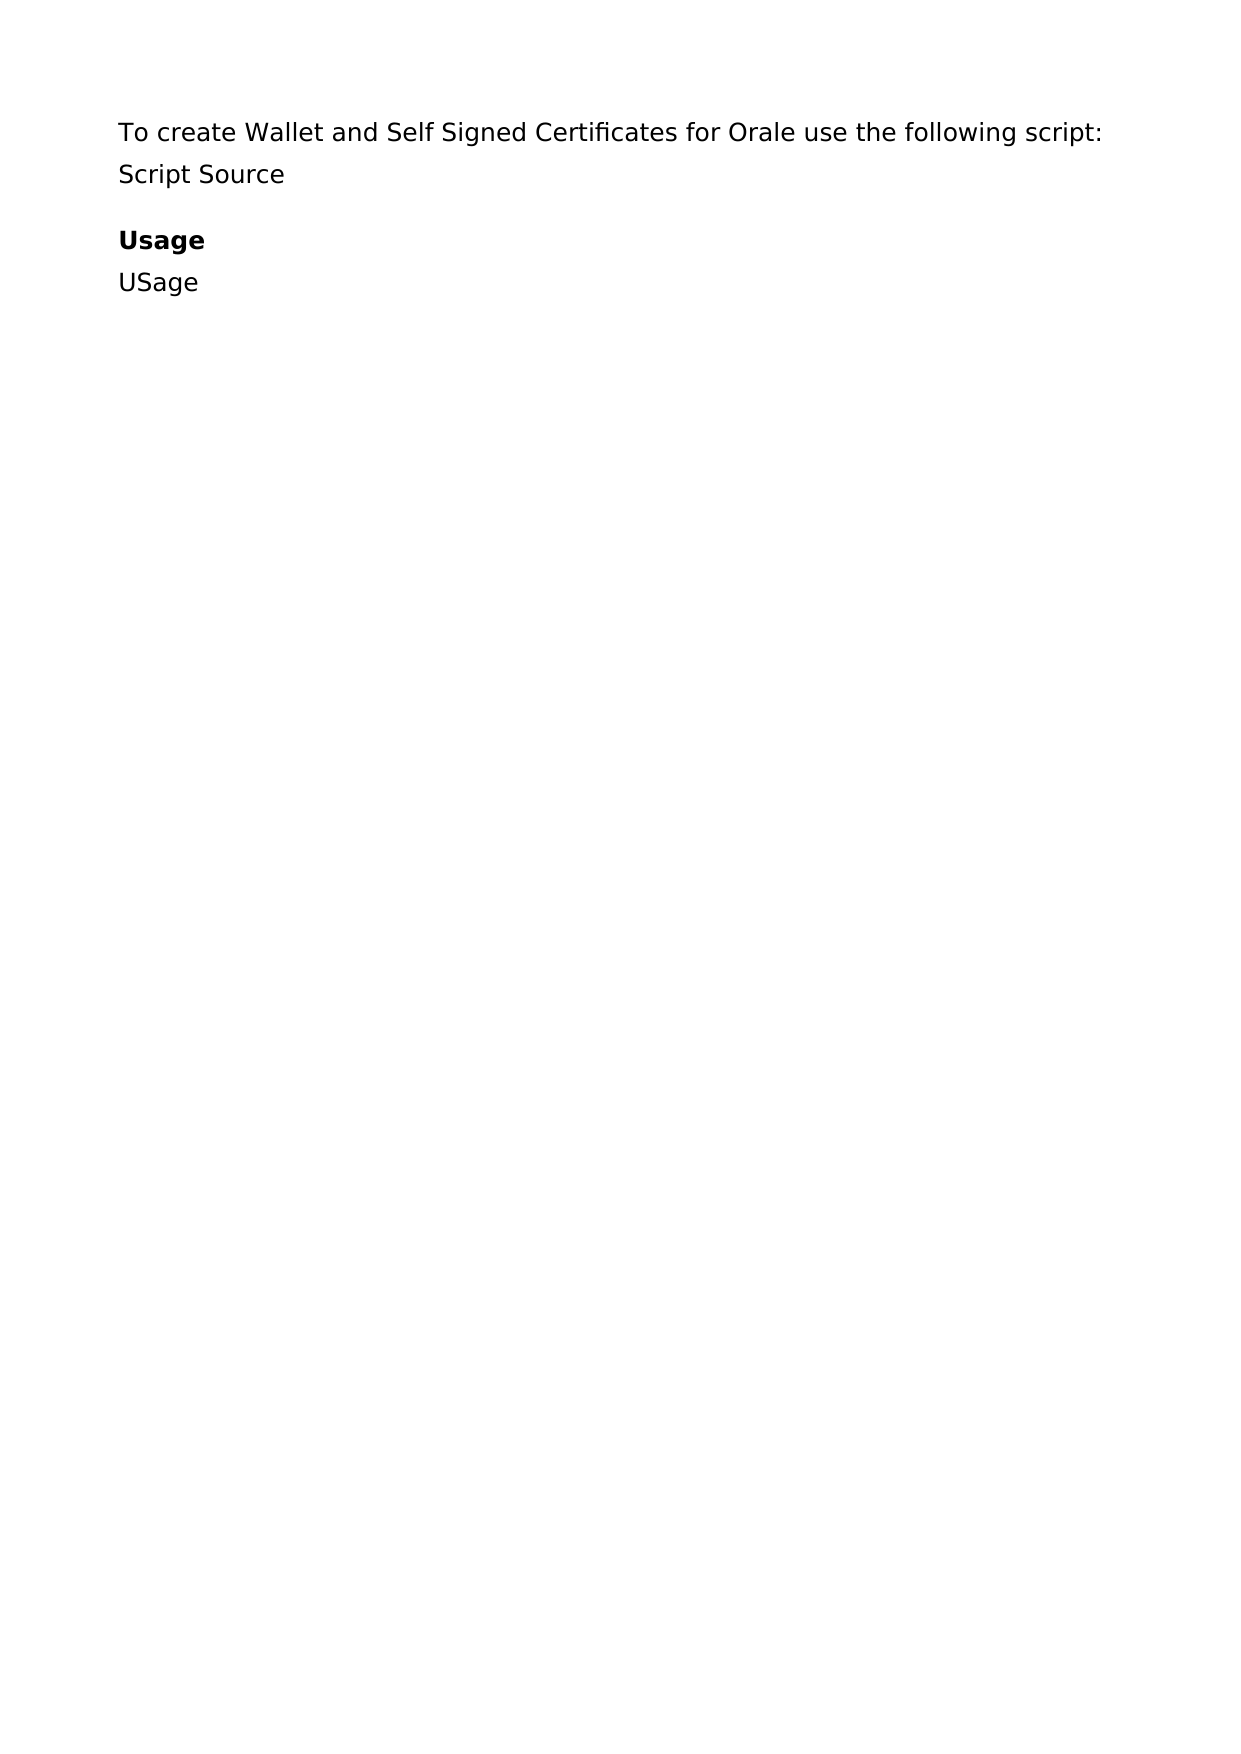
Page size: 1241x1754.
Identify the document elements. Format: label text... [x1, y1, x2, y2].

subtitle Usage [118, 226, 1122, 256]
text To create Wallet and Self Signed Certificates for Orale use the following script: [118, 118, 1122, 147]
text USage [118, 268, 1122, 297]
text Script Source [118, 160, 1122, 189]
